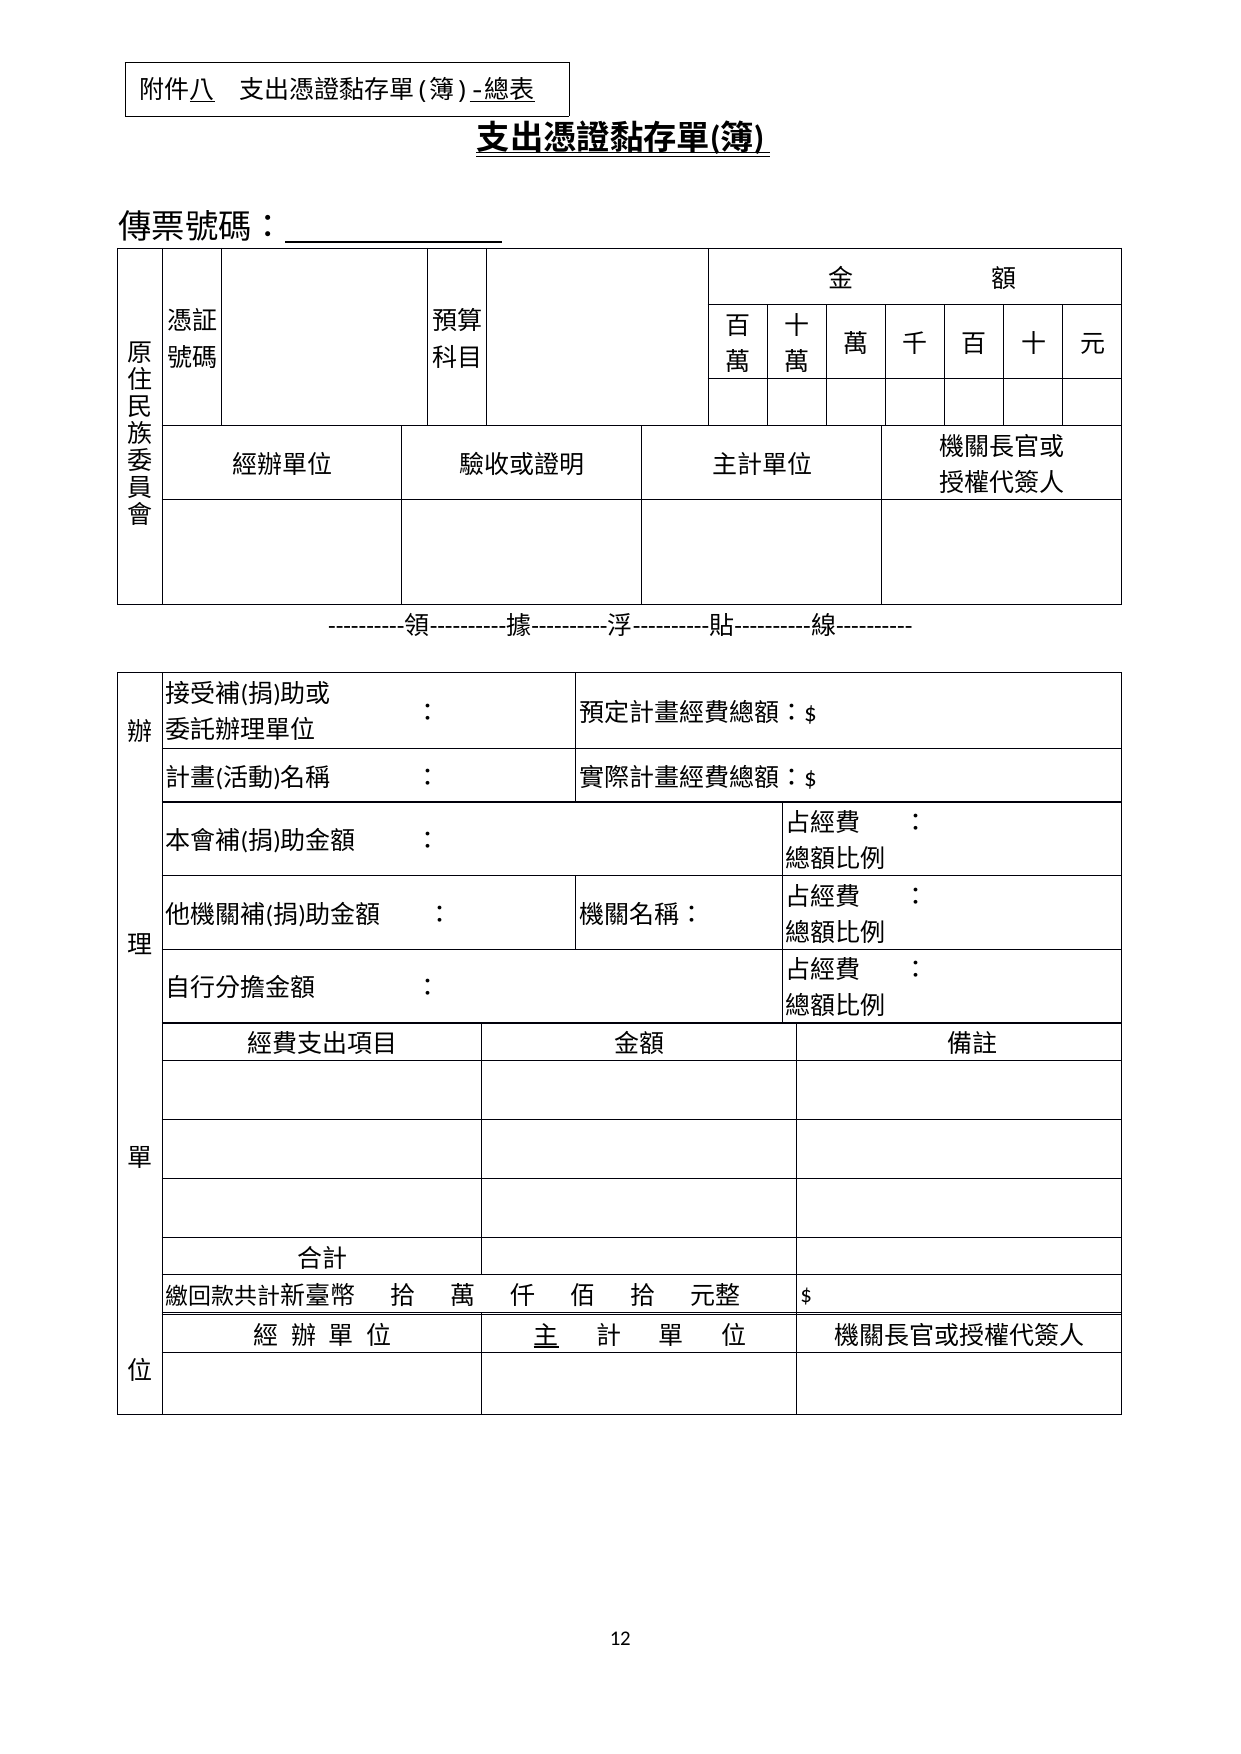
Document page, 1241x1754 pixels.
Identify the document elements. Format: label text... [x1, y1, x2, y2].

table_cell 占經費 總額比例 [783, 950, 900, 1022]
table_cell 萬 [827, 305, 885, 378]
text 支出憑證黏存單(簿) [118, 63, 1122, 159]
table_cell [482, 1120, 796, 1178]
table_cell [163, 1120, 481, 1178]
table_cell 本會補(捐)助金額 [163, 803, 412, 875]
table_cell [163, 1179, 481, 1237]
table_cell 百 萬 [709, 305, 767, 378]
table_cell 計畫(活動)名稱 [163, 749, 412, 801]
table_cell 十 萬 [768, 305, 826, 378]
table_cell [482, 1353, 796, 1414]
table_cell [797, 1238, 1121, 1274]
table_cell ： [900, 950, 1121, 1022]
table_header 金 額 [709, 249, 1121, 304]
table_cell 經費支出項目 [163, 1024, 481, 1060]
table_cell 驗收或證明 [402, 426, 641, 499]
table_cell 占經費 總額比例 [783, 876, 900, 948]
text 傳票號碼： [118, 199, 1122, 248]
table_cell ： [412, 950, 782, 1022]
table_cell [882, 500, 1121, 604]
table_cell 實際計畫經費總額：$ [576, 749, 1121, 801]
table_cell 機關長官或授權代簽人 [797, 1315, 1121, 1352]
table_cell [827, 379, 885, 425]
table_cell [1063, 379, 1121, 425]
table_cell [1004, 379, 1062, 425]
table_header 預定計畫經費總額：$ [576, 673, 1121, 748]
table_cell [768, 379, 826, 425]
text 附件八 支出憑證黏存單(簿)-總表 [139, 69, 554, 106]
table_cell ： [900, 876, 1121, 948]
table_cell [402, 500, 641, 604]
table_cell [797, 1061, 1121, 1119]
table_header 辦 理 單 位 [118, 673, 162, 1414]
table_cell 合計 [163, 1238, 481, 1274]
table_cell [163, 1061, 481, 1119]
table_cell [886, 379, 944, 425]
table_header 接受補(捐)助或 委託辦理單位 [163, 673, 412, 748]
table_cell 備註 [797, 1024, 1121, 1060]
table_cell 經辦單位 [163, 426, 401, 499]
table_cell [482, 1179, 796, 1237]
table_cell 元 [1063, 305, 1121, 378]
table_cell 金額 [482, 1024, 796, 1060]
table_cell $ [797, 1275, 1121, 1312]
table_cell [797, 1179, 1121, 1237]
table_cell 機關名稱： [576, 876, 782, 948]
table_cell [482, 1061, 796, 1119]
table_cell [482, 1238, 796, 1274]
table_cell 繳回款共計新臺幣 拾 萬 仟 佰 拾 元整 [163, 1275, 796, 1312]
table_cell 他機關補(捐)助金額 [163, 876, 412, 948]
table_cell 千 [886, 305, 944, 378]
table_header 憑証 號碼 [163, 249, 221, 425]
table_cell ： [412, 749, 575, 801]
table_cell 百 [945, 305, 1003, 378]
table_cell 十 [1004, 305, 1062, 378]
table_cell ： [412, 876, 575, 948]
table_cell [163, 1353, 481, 1414]
table_cell 經 辦 單 位 [163, 1315, 481, 1352]
table_cell [163, 500, 401, 604]
table_header ： [412, 673, 575, 748]
text ----------領----------據----------浮----------貼----------線---------- [118, 605, 1122, 642]
table_cell [945, 379, 1003, 425]
table_header [222, 249, 427, 425]
table_cell 機關長官或 授權代簽人 [882, 426, 1121, 499]
table_cell [797, 1120, 1121, 1178]
table_cell ： [412, 803, 782, 875]
table_header 預算科目 [428, 249, 486, 425]
table_header [487, 249, 708, 425]
table_cell ： [900, 803, 1121, 875]
table_cell 占經費 總額比例 [783, 803, 900, 875]
table_cell [797, 1353, 1121, 1414]
table_cell [709, 379, 767, 425]
table_cell 主 計 單 位 [482, 1315, 796, 1352]
table_cell [642, 500, 881, 604]
table_cell 主計單位 [642, 426, 881, 499]
table_cell 自行分擔金額 [163, 950, 412, 1022]
table_header 原住民族委員會 [118, 249, 162, 604]
